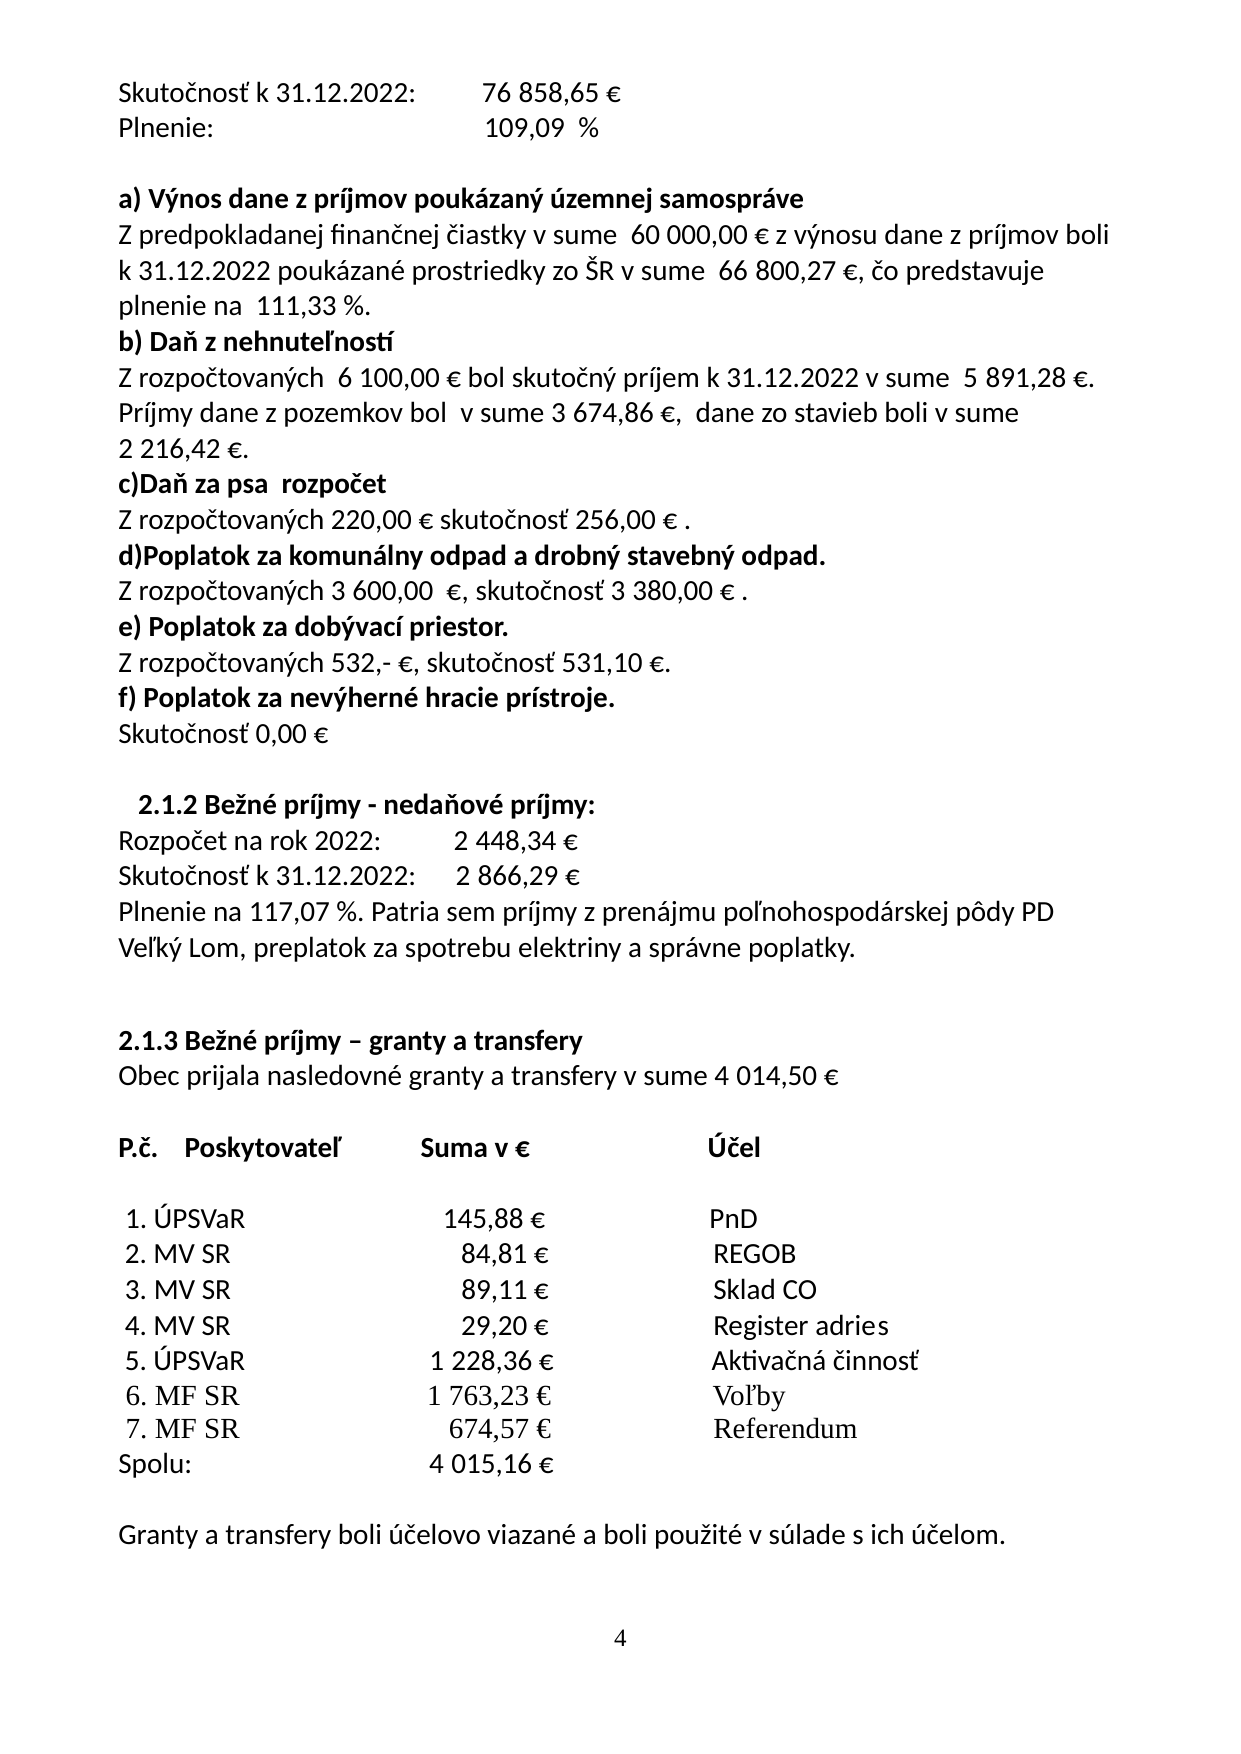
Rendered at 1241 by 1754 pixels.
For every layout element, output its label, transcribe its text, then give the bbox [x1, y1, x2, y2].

text 7. MF SR 674,57 € Referendum [118, 1412, 1122, 1445]
text Z rozpočtovaných 532,- €, skutočnosť 531,10 €. [118, 644, 1122, 679]
text k 31.12.2022 poukázané prostriedky zo ŠR v sume 66 800,27 €, čo predstavuje plnenie na 111,33 %. [118, 252, 1122, 323]
text 4. MV SR 29,20 € Register adries [118, 1307, 1122, 1342]
text Spolu: 4 015,16 € [118, 1445, 1122, 1481]
text a) Výnos dane z príjmov poukázaný územnej samospráve [118, 181, 1122, 216]
text 6. MF SR 1 763,23 € Voľby [118, 1378, 1122, 1412]
text Z rozpočtovaných 6 100,00 € bol skutočný príjem k 31.12.2022 v sume 5 891,28 €. Príjmy dane z pozemkov bol v sume 3 674,86 €, dane zo stavieb boli v sume 2 216,42 €. [118, 359, 1122, 466]
text d)Poplatok za komunálny odpad a drobný stavebný odpad. [118, 537, 1122, 572]
text 2. MV SR 84,81 € REGOB [118, 1236, 1122, 1271]
text Obec prijala nasledovné granty a transfery v sume 4 014,50 € [118, 1057, 1122, 1093]
text Plnenie na 117,07 %. Patria sem príjmy z prenájmu poľnohospodárskej pôdy PD Veľký Lom, preplatok za spotrebu elektriny a správne poplatky. [118, 893, 1122, 964]
text b) Daň z nehnuteľností [118, 323, 1122, 359]
text Z rozpočtovaných 3 600,00 €, skutočnosť 3 380,00 € . [118, 572, 1122, 608]
text Z rozpočtovaných 220,00 € skutočnosť 256,00 € . [118, 501, 1122, 537]
text Plnenie: 109,09 % [118, 109, 1122, 145]
text Rozpočet na rok 2022: 2 448,34 € [118, 822, 1122, 857]
text 2.1.2 Bežné príjmy - nedaňové príjmy: [118, 786, 1122, 822]
text 3. MV SR 89,11 € Sklad CO [118, 1271, 1122, 1307]
text Granty a transfery boli účelovo viazané a boli použité v súlade s ich účelom. [118, 1516, 1122, 1552]
text c)Daň za psa rozpočet [118, 466, 1122, 501]
text Skutočnosť 0,00 € [118, 715, 1122, 751]
text 1. ÚPSVaR 145,88 € PnD [118, 1200, 1122, 1236]
text Skutočnosť k 31.12.2022: 76 858,65 € [118, 74, 1122, 109]
text f) Poplatok za nevýherné hracie prístroje. [118, 679, 1122, 715]
text P.č. Poskytovateľ Suma v € Účel [118, 1129, 1122, 1164]
text Z predpokladanej finančnej čiastky v sume 60 000,00 € z výnosu dane z príjmov boli [118, 216, 1122, 252]
text 2.1.3 Bežné príjmy – granty a transfery [118, 1022, 1122, 1057]
text 5. ÚPSVaR 1 228,36 € Aktivačná činnosť [118, 1342, 1122, 1378]
text e) Poplatok za dobývací priestor. [118, 608, 1122, 644]
text Skutočnosť k 31.12.2022: 2 866,29 € [118, 857, 1122, 893]
